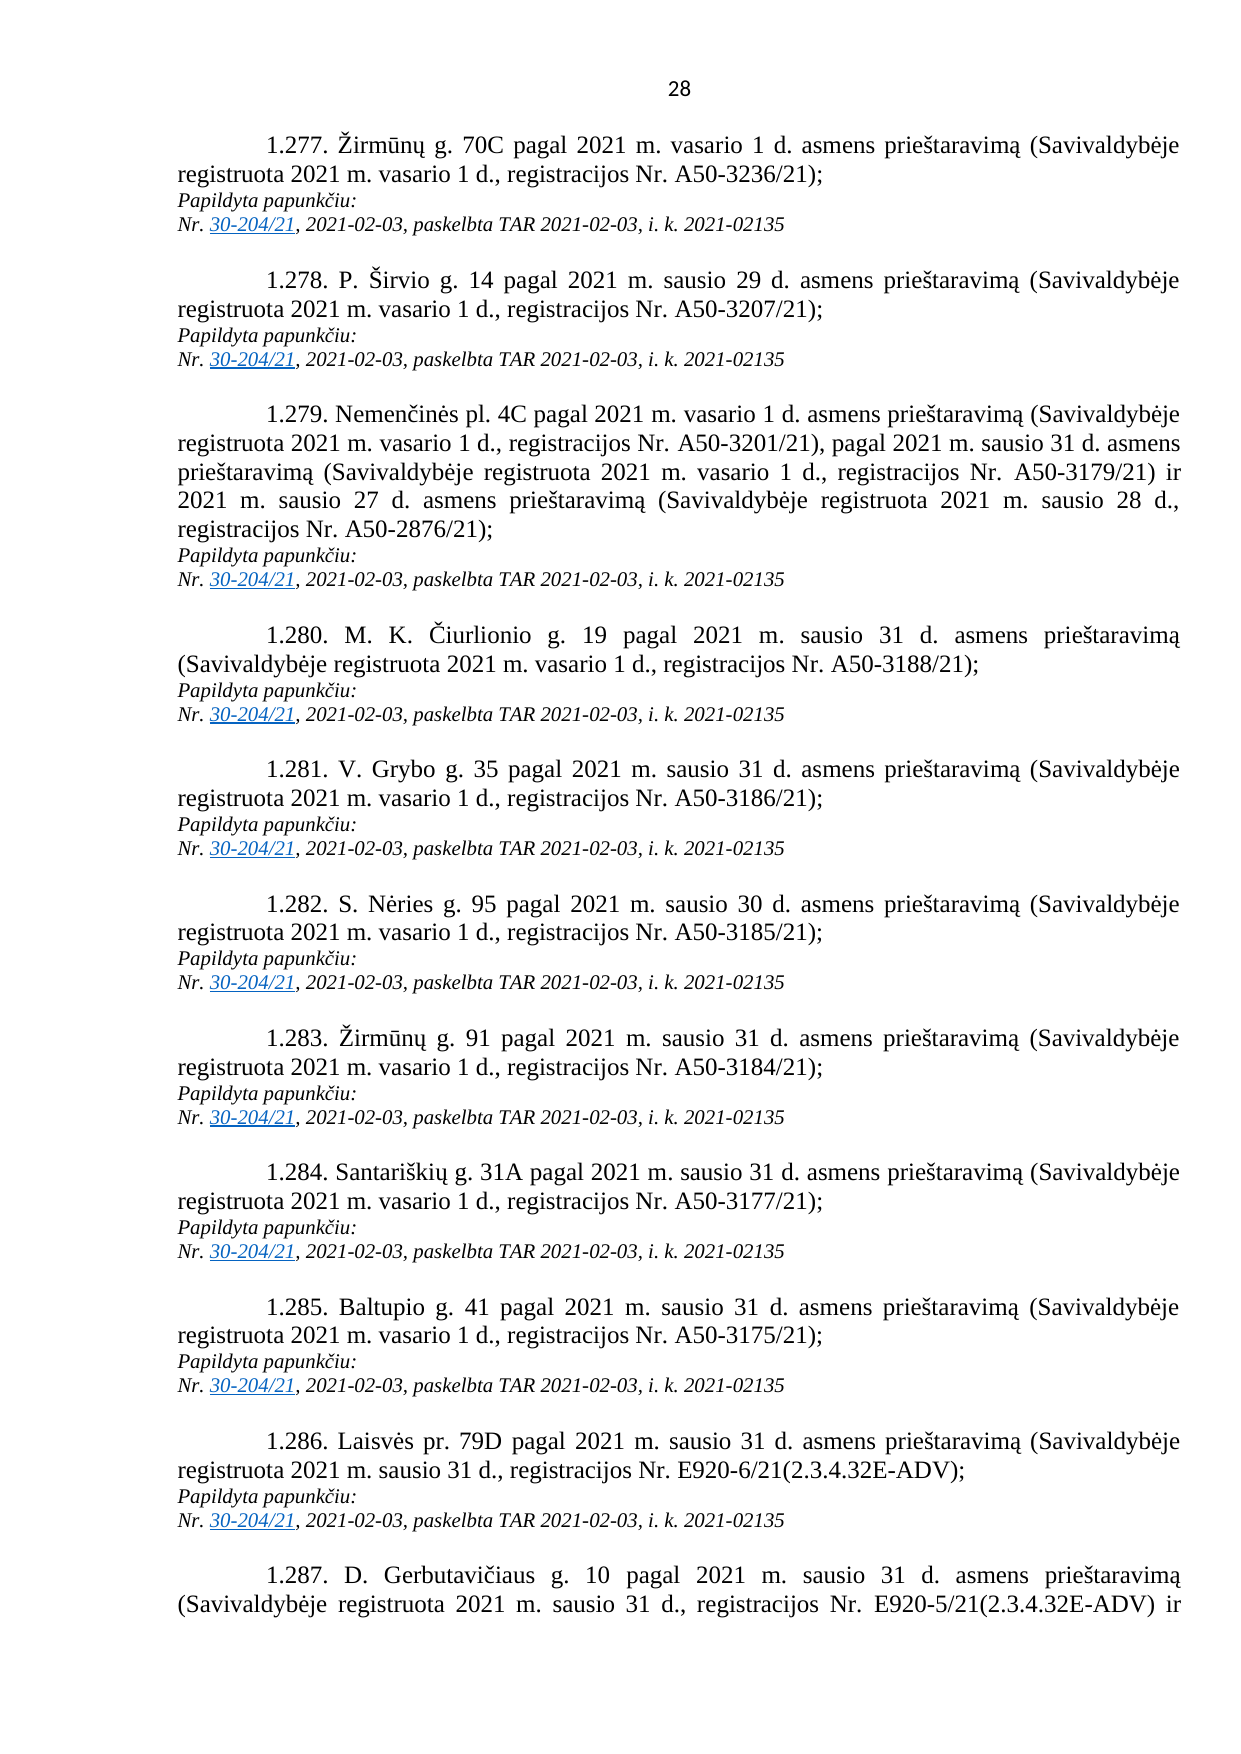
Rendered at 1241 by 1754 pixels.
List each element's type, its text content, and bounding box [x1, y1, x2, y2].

text Nr. 30-204/21, 2021-02-03, paskelbta TAR 2021-02-03, i. k. 2021-02135 [177, 1239, 1181, 1263]
text Papildyta papunkčiu: [177, 322, 1181, 347]
text Nr. 30-204/21, 2021-02-03, paskelbta TAR 2021-02-03, i. k. 2021-02135 [177, 1373, 1181, 1397]
text 1.282. S. Nėries g. 95 pagal 2021 m. sausio 30 d. asmens prieštaravimą (Savivaldybėje registruota 2021 m. vasario 1 d., registracijos Nr. A50-3185/21); [177, 889, 1181, 946]
text 1.284. Santariškių g. 31A pagal 2021 m. sausio 31 d. asmens prieštaravimą (Savivaldybėje registruota 2021 m. vasario 1 d., registracijos Nr. A50-3177/21); [177, 1157, 1181, 1215]
text 1.286. Laisvės pr. 79D pagal 2021 m. sausio 31 d. asmens prieštaravimą (Savivaldybėje registruota 2021 m. sausio 31 d., registracijos Nr. E920-6/21(2.3.4.32E-ADV); [177, 1426, 1181, 1484]
text 1.279. Nemenčinės pl. 4C pagal 2021 m. vasario 1 d. asmens prieštaravimą (Savivaldybėje registruota 2021 m. vasario 1 d., registracijos Nr. A50-3201/21), pagal 2021 m. sausio 31 d. asmens prieštaravimą (Savivaldybėje registruota 2021 m. vasario 1 d., registracijos Nr. A50-3179/21) ir 2021 m. sausio 27 d. asmens prieštaravimą (Savivaldybėje registruota 2021 m. sausio 28 d., registracijos Nr. A50-2876/21); [177, 399, 1181, 543]
text 1.287. D. Gerbutavičiaus g. 10 pagal 2021 m. sausio 31 d. asmens prieštaravimą (Savivaldybėje registruota 2021 m. sausio 31 d., registracijos Nr. E920-5/21(2.3.4.32E-ADV) ir [177, 1561, 1181, 1618]
text Papildyta papunkčiu: [177, 812, 1181, 836]
text Papildyta papunkčiu: [177, 543, 1181, 567]
text 1.285. Baltupio g. 41 pagal 2021 m. sausio 31 d. asmens prieštaravimą (Savivaldybėje registruota 2021 m. vasario 1 d., registracijos Nr. A50-3175/21); [177, 1292, 1181, 1349]
text Nr. 30-204/21, 2021-02-03, paskelbta TAR 2021-02-03, i. k. 2021-02135 [177, 212, 1181, 236]
text Nr. 30-204/21, 2021-02-03, paskelbta TAR 2021-02-03, i. k. 2021-02135 [177, 1105, 1181, 1129]
text Nr. 30-204/21, 2021-02-03, paskelbta TAR 2021-02-03, i. k. 2021-02135 [177, 836, 1181, 860]
text 1.280. M. K. Čiurlionio g. 19 pagal 2021 m. sausio 31 d. asmens prieštaravimą (Savivaldybėje registruota 2021 m. vasario 1 d., registracijos Nr. A50-3188/21); [177, 620, 1181, 677]
text 1.277. Žirmūnų g. 70C pagal 2021 m. vasario 1 d. asmens prieštaravimą (Savivaldybėje registruota 2021 m. vasario 1 d., registracijos Nr. A50-3236/21); [177, 131, 1181, 188]
text 1.278. P. Širvio g. 14 pagal 2021 m. sausio 29 d. asmens prieštaravimą (Savivaldybėje registruota 2021 m. vasario 1 d., registracijos Nr. A50-3207/21); [177, 265, 1181, 322]
text Nr. 30-204/21, 2021-02-03, paskelbta TAR 2021-02-03, i. k. 2021-02135 [177, 970, 1181, 994]
text 1.283. Žirmūnų g. 91 pagal 2021 m. sausio 31 d. asmens prieštaravimą (Savivaldybėje registruota 2021 m. vasario 1 d., registracijos Nr. A50-3184/21); [177, 1023, 1181, 1081]
text Papildyta papunkčiu: [177, 188, 1181, 212]
text Nr. 30-204/21, 2021-02-03, paskelbta TAR 2021-02-03, i. k. 2021-02135 [177, 1508, 1181, 1532]
text Nr. 30-204/21, 2021-02-03, paskelbta TAR 2021-02-03, i. k. 2021-02135 [177, 347, 1181, 371]
text Nr. 30-204/21, 2021-02-03, paskelbta TAR 2021-02-03, i. k. 2021-02135 [177, 702, 1181, 726]
text 1.281. V. Grybo g. 35 pagal 2021 m. sausio 31 d. asmens prieštaravimą (Savivaldybėje registruota 2021 m. vasario 1 d., registracijos Nr. A50-3186/21); [177, 754, 1181, 812]
text Papildyta papunkčiu: [177, 1484, 1181, 1508]
text Papildyta papunkčiu: [177, 1081, 1181, 1105]
text Nr. 30-204/21, 2021-02-03, paskelbta TAR 2021-02-03, i. k. 2021-02135 [177, 567, 1181, 591]
text Papildyta papunkčiu: [177, 1215, 1181, 1239]
text Papildyta papunkčiu: [177, 946, 1181, 970]
text Papildyta papunkčiu: [177, 677, 1181, 702]
text Papildyta papunkčiu: [177, 1349, 1181, 1373]
